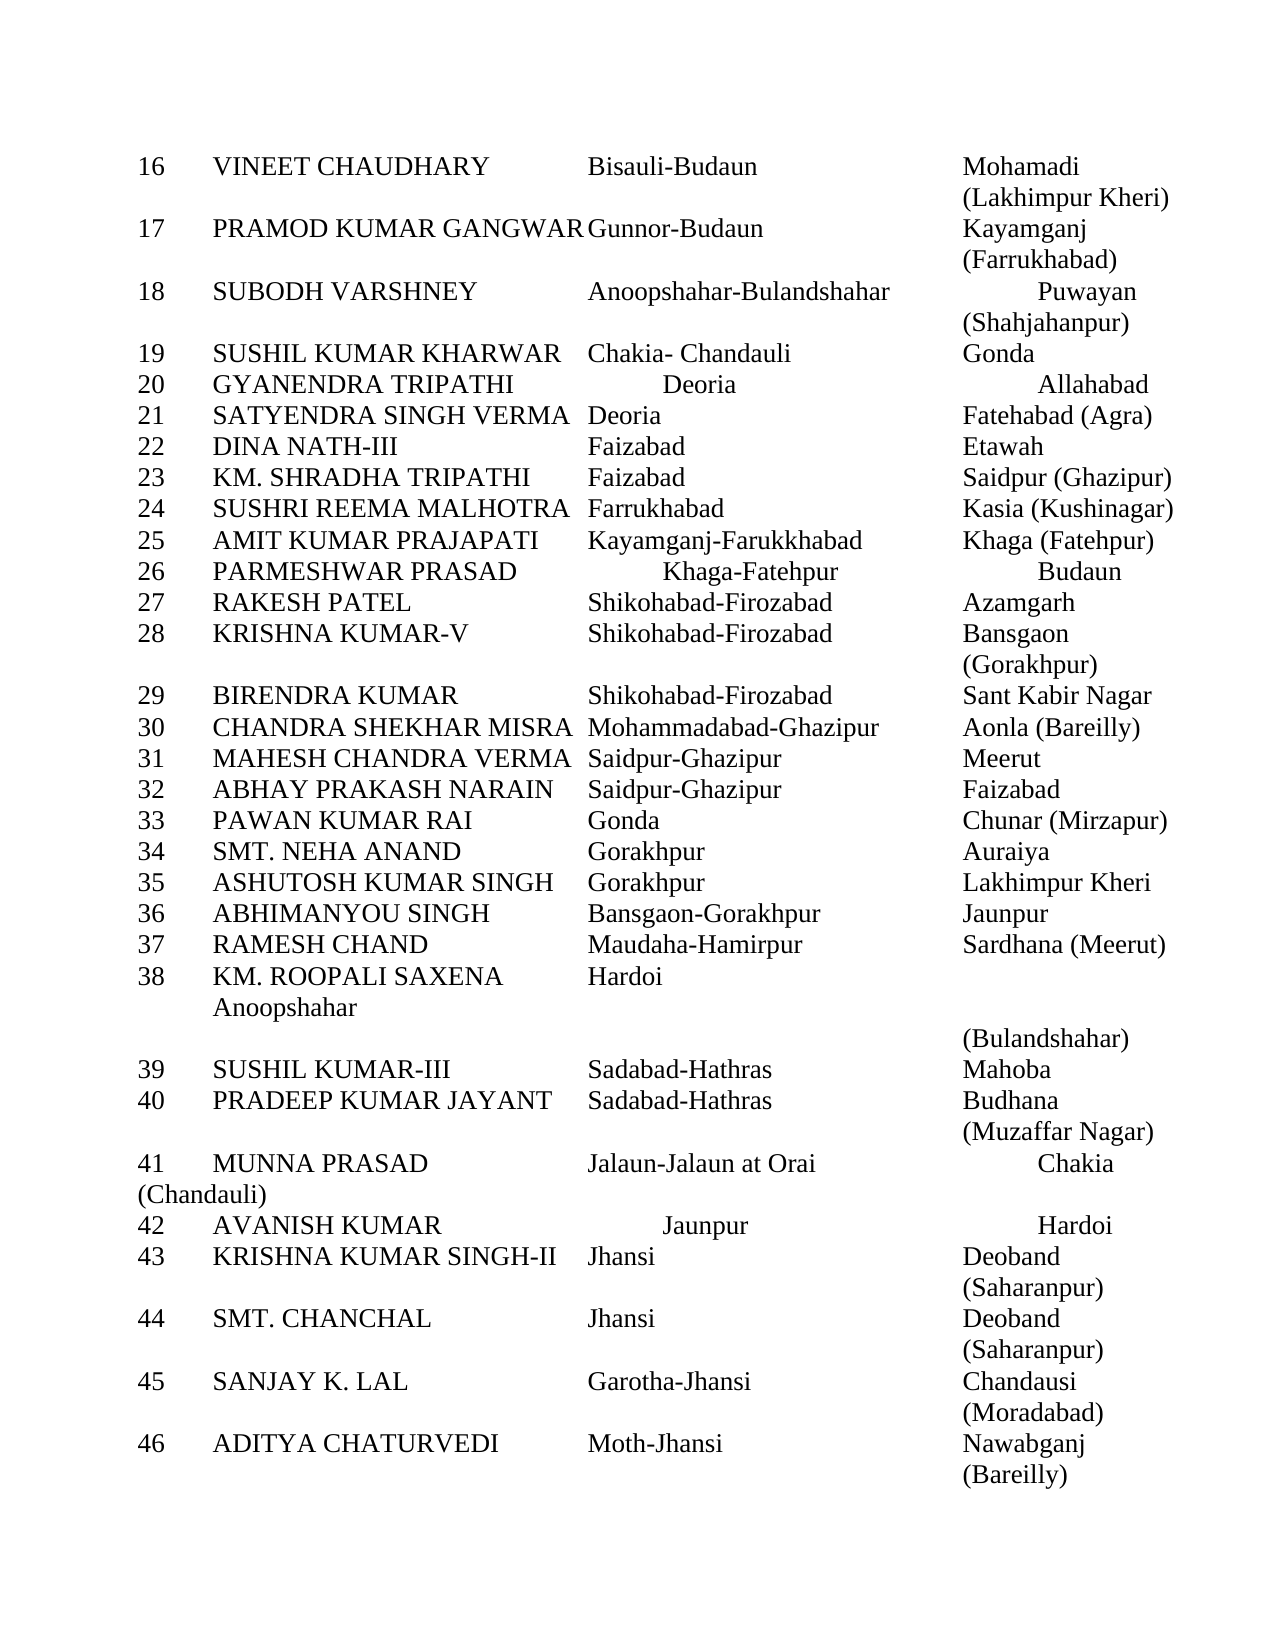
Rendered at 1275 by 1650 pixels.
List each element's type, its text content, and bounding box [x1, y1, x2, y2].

text 33 PAWAN KUMAR RAI Gonda Chunar (Mirzapur) [137, 804, 1181, 835]
text 44 SMT. CHANCHAL Jhansi Deoband [137, 1302, 1181, 1333]
text 34 SMT. NEHA ANAND Gorakhpur Auraiya [137, 835, 1181, 866]
text 24 SUSHRI REEMA MALHOTRA Farrukhabad Kasia (Kushinagar) [137, 493, 1181, 524]
text 46 ADITYA CHATURVEDI Moth-Jhansi Nawabganj [137, 1427, 1181, 1458]
text 25 AMIT KUMAR PRAJAPATI Kayamganj-Farukkhabad Khaga (Fatehpur) [137, 524, 1181, 555]
text 39 SUSHIL KUMAR-III Sadabad-Hathras Mahoba [137, 1053, 1181, 1084]
text 29 BIRENDRA KUMAR Shikohabad-Firozabad Sant Kabir Nagar [137, 679, 1181, 711]
text 19 SUSHIL KUMAR KHARWAR Chakia- Chandauli Gonda [137, 337, 1181, 368]
text 26 PARMESHWAR PRASAD Khaga-Fatehpur Budaun [137, 555, 1181, 586]
text 31 MAHESH CHANDRA VERMA Saidpur-Ghazipur Meerut [137, 742, 1181, 773]
text 23 KM. SHRADHA TRIPATHI Faizabad Saidpur (Ghazipur) [137, 461, 1181, 493]
text (Muzaffar Nagar) [887, 1116, 1181, 1147]
text 45 SANJAY K. LAL Garotha-Jhansi Chandausi [137, 1365, 1181, 1396]
text 38 KM. ROOPALI SAXENA Hardoi Anoopshahar [137, 960, 1181, 1022]
text 30 CHANDRA SHEKHAR MISRA Mohammadabad-Ghazipur Aonla (Bareilly) [137, 711, 1181, 742]
text (Shahjahanpur) [887, 306, 1181, 337]
text 35 ASHUTOSH KUMAR SINGH Gorakhpur Lakhimpur Kheri [137, 866, 1181, 897]
text 43 KRISHNA KUMAR SINGH-II Jhansi Deoband [137, 1240, 1181, 1271]
text (Gorakhpur) [887, 648, 1181, 679]
text 42 AVANISH KUMAR Jaunpur Hardoi [137, 1209, 1181, 1240]
text (Bulandshahar) [887, 1022, 1181, 1053]
text (Saharanpur) [887, 1333, 1181, 1365]
text (Moradabad) [887, 1396, 1181, 1427]
text 18 SUBODH VARSHNEY Anoopshahar-Bulandshahar Puwayan [137, 274, 1181, 306]
text (Lakhimpur Kheri) [887, 181, 1181, 212]
text 21 SATYENDRA SINGH VERMA Deoria Fatehabad (Agra) [137, 399, 1181, 430]
text 20 GYANENDRA TRIPATHI Deoria Allahabad [137, 368, 1181, 399]
text 40 PRADEEP KUMAR JAYANT Sadabad-Hathras Budhana [137, 1084, 1181, 1116]
text 36 ABHIMANYOU SINGH Bansgaon-Gorakhpur Jaunpur [137, 897, 1181, 929]
text 41 MUNNA PRASAD Jalaun-Jalaun at Orai Chakia (Chandauli) [137, 1147, 1181, 1209]
text 22 DINA NATH-III Faizabad Etawah [137, 430, 1181, 461]
text 37 RAMESH CHAND Maudaha-Hamirpur Sardhana (Meerut) [137, 929, 1181, 960]
text (Farrukhabad) [887, 243, 1181, 274]
text 27 RAKESH PATEL Shikohabad-Firozabad Azamgarh [137, 586, 1181, 617]
text 17 PRAMOD KUMAR GANGWAR Gunnor-Budaun Kayamganj [137, 212, 1181, 243]
text (Bareilly) [887, 1458, 1181, 1489]
text 16 VINEET CHAUDHARY Bisauli-Budaun Mohamadi [137, 150, 1181, 181]
text 28 KRISHNA KUMAR-V Shikohabad-Firozabad Bansgaon [137, 617, 1181, 648]
text 32 ABHAY PRAKASH NARAIN Saidpur-Ghazipur Faizabad [137, 773, 1181, 804]
text (Saharanpur) [737, 1271, 1181, 1302]
